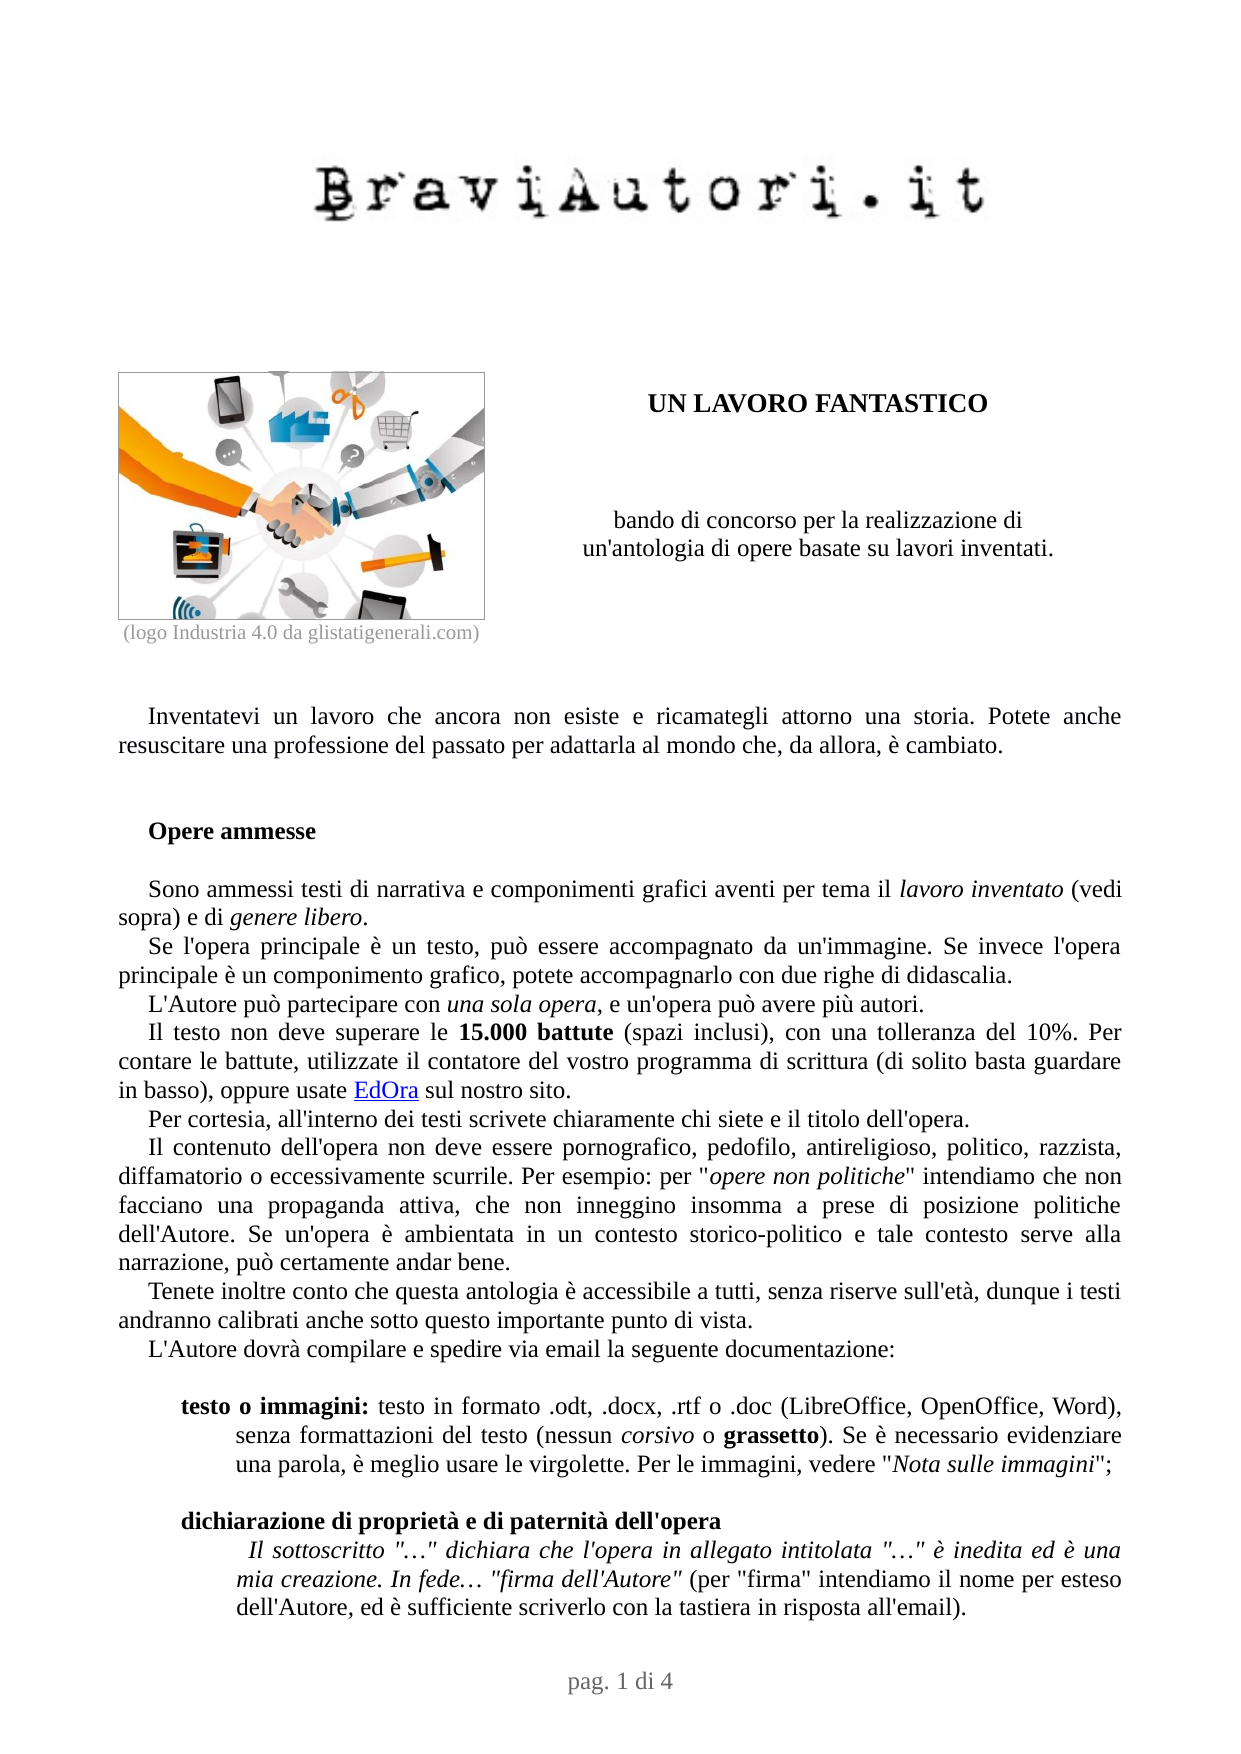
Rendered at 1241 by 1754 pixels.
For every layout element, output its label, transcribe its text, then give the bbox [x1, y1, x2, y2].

text un'antologia di opere basate su lavori inventati. [485, 533, 1122, 562]
text dichiarazione di proprietà e di paternità dell'opera [181, 1506, 1122, 1535]
picture [228, 122, 1073, 272]
text Per cortesia, all'interno dei testi scrivete chiaramente chi siete e il titolo dell'opera. [118, 1104, 1122, 1132]
text Il sottoscritto "…" dichiara che l'opera in allegato intitolata "…" è inedita ed è una mia creazione. In fede… "firma dell'Autore" (per "firma" intendiamo il nome per esteso dell'Autore, ed è sufficiente scriverlo con la tastiera in risposta all'email). [236, 1535, 1122, 1621]
text bando di concorso per la realizzazione di [485, 505, 1122, 533]
text L'Autore dovrà compilare e spedire via email la seguente documentazione: [118, 1334, 1122, 1362]
text Il contenuto dell'opera non deve essere pornografico, pedofilo, antireligioso, politico, razzista, diffamatorio o eccessivamente scurrile. Per esempio: per "opere non politiche" intendiamo che non facciano una propaganda attiva, che non inneggino insomma a prese di posizione politiche dell'Autore. Se un'opera è ambientata in un contesto storico-politico e tale contesto serve alla narrazione, può certamente andar bene. [118, 1132, 1122, 1276]
text Il testo non deve superare le 15.000 battute (spazi inclusi), con una tolleranza del 10%. Per contare le battute, utilizzate il contatore del vostro programma di scrittura (di solito basta guardare in basso), oppure usate EdOra sul nostro sito. [118, 1017, 1122, 1104]
text Sono ammessi testi di narrativa e componimenti grafici aventi per tema il lavoro inventato (vedi sopra) e di genere libero. [118, 874, 1122, 931]
text Tenete inoltre conto che questa antologia è accessibile a tutti, senza riserve sull'età, dunque i testi andranno calibrati anche sotto questo importante punto di vista. [118, 1276, 1122, 1334]
text Se l'opera principale è un testo, può essere accompagnato da un'immagine. Se invece l'opera principale è un componimento grafico, potete accompagnarlo con due righe di didascalia. [118, 931, 1122, 989]
picture [119, 373, 484, 619]
text Opere ammesse [118, 816, 1122, 845]
text testo o immagini: testo in formato .odt, .docx, .rtf o .doc (LibreOffice, OpenOffice, Word), senza formattazioni del testo (nessun corsivo o grassetto). Se è necessario evidenziare una parola, è meglio usare le virgolette. Per le immagini, vedere "Nota sulle immagini"; [181, 1391, 1122, 1477]
text L'Autore può partecipare con una sola opera, e un'opera può avere più autori. [118, 989, 1122, 1017]
text (logo Industria 4.0 da glistatigenerali.com) [118, 620, 484, 644]
text Inventatevi un lavoro che ancora non esiste e ricamategli attorno una storia. Potete anche resuscitare una professione del passato per adattarla al mondo che, da allora, è cambiato. [118, 701, 1122, 759]
text UN LAVORO FANTASTICO [485, 387, 1122, 418]
